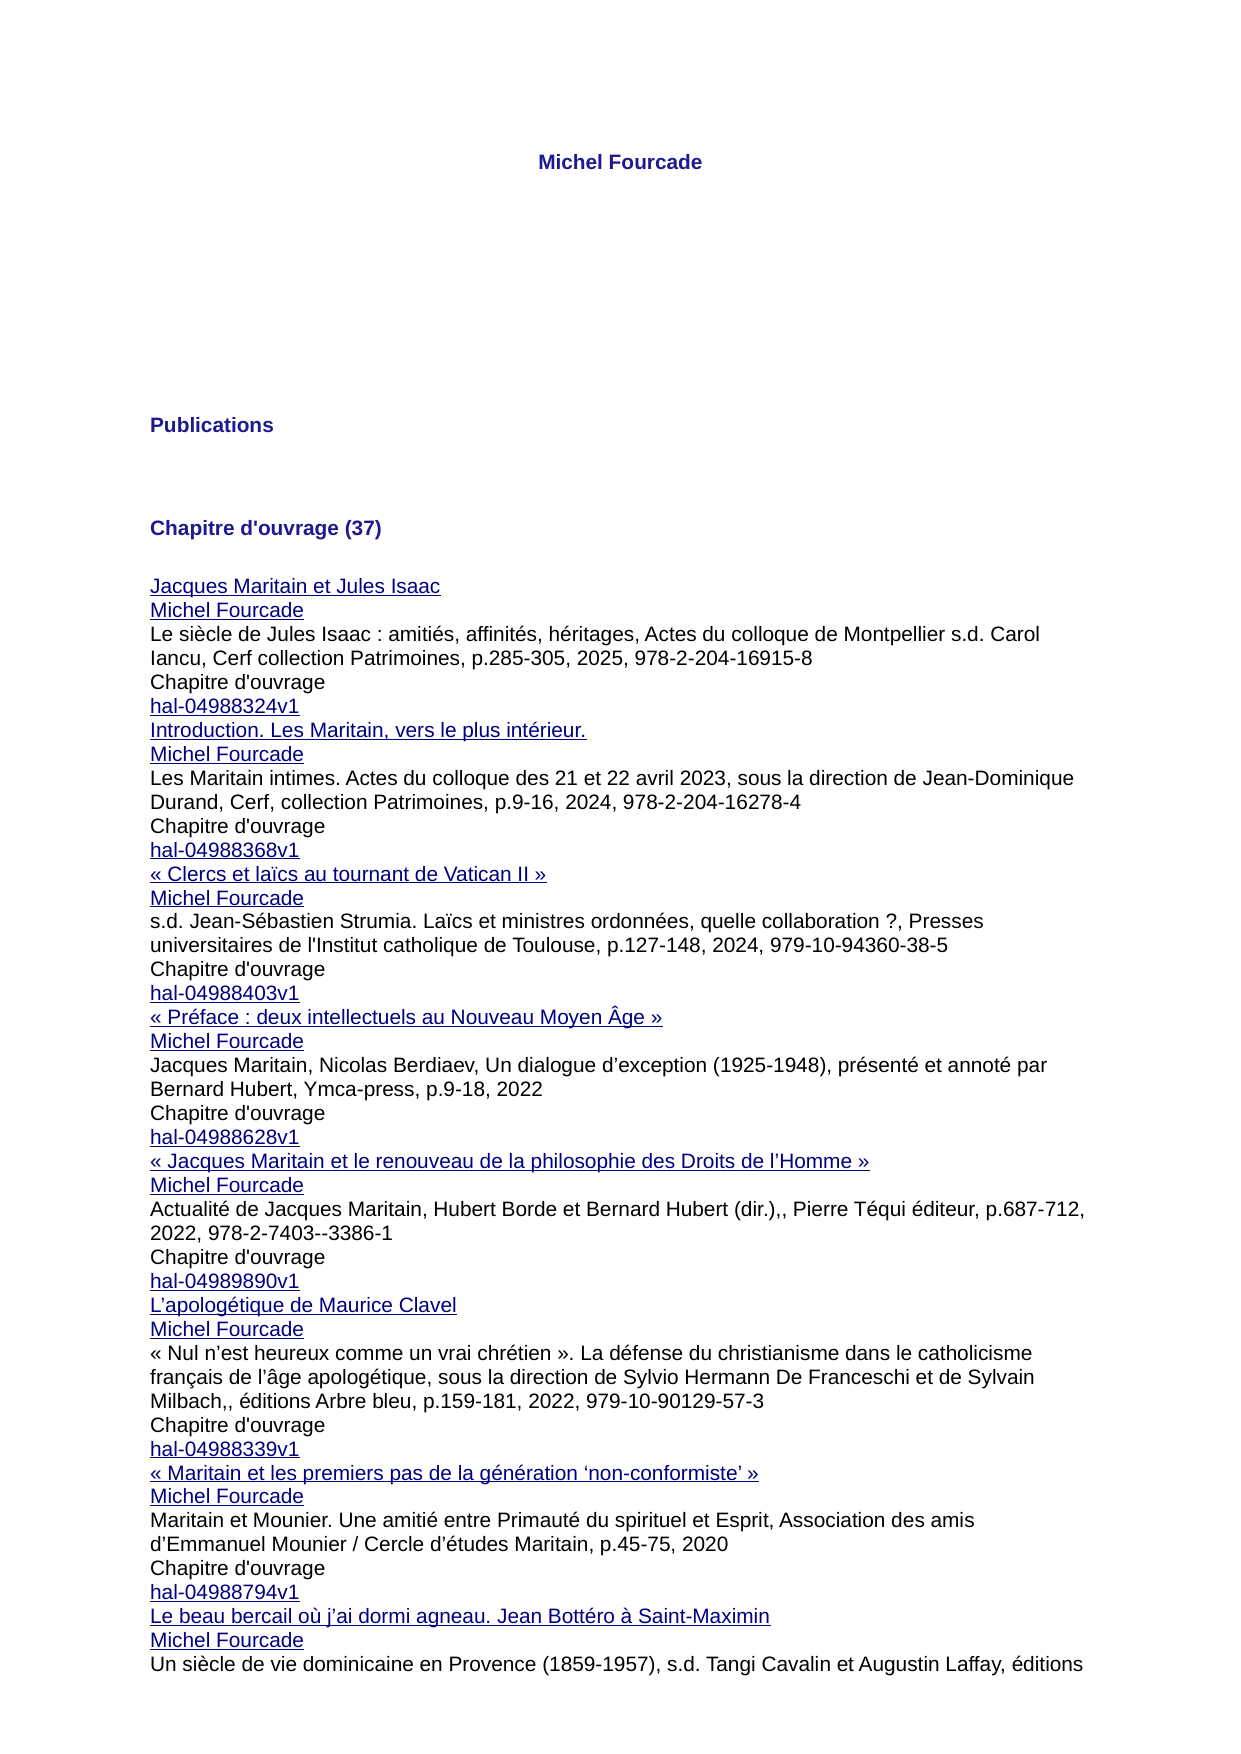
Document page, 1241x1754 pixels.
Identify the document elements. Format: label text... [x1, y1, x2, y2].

table_cell « Jacques Maritain et le renouveau de la philosophie des Droits de l’Homme » Michel Fourcade Actualité de Jacques Maritain, Hubert Borde et Bernard Hubert (dir.),, Pierre Téqui éditeur, p.687-712, 2022, 978-2-7403--3386-1 Chapitre d'ouvrage hal-04989890v1 [150, 1149, 1090, 1293]
table_header Jacques Maritain et Jules Isaac Michel Fourcade Le siècle de Jules Isaac : amitiés, affinités, héritages, Actes du colloque de Montpellier s.d. Carol Iancu, Cerf collection Patrimoines, p.285-305, 2025, 978-2-204-16915-8 Chapitre d'ouvrage hal-04988324v1 [150, 574, 1090, 718]
subtitle Chapitre d'ouvrage (37) [150, 516, 1090, 539]
table_cell L’apologétique de Maurice Clavel Michel Fourcade « Nul n’est heureux comme un vrai chrétien ». La défense du christianisme dans le catholicisme français de l’âge apologétique, sous la direction de Sylvio Hermann De Franceschi et de Sylvain Milbach,, éditions Arbre bleu, p.159-181, 2022, 979-10-90129-57-3 Chapitre d'ouvrage hal-04988339v1 [150, 1293, 1090, 1460]
table_cell Le beau bercail où j’ai dormi agneau. Jean Bottéro à Saint-Maximin Michel Fourcade Un siècle de vie dominicaine en Provence (1859-1957), s.d. Tangi Cavalin et Augustin Laffay, éditions [150, 1604, 1090, 1676]
subtitle Michel Fourcade [150, 150, 1090, 174]
subtitle Publications [150, 412, 1090, 436]
table_cell « Préface : deux intellectuels au Nouveau Moyen Âge » Michel Fourcade Jacques Maritain, Nicolas Berdiaev, Un dialogue d’exception (1925-1948), présenté et annoté par Bernard Hubert, Ymca-press, p.9-18, 2022 Chapitre d'ouvrage hal-04988628v1 [150, 1005, 1090, 1149]
table_cell « Clercs et laïcs au tournant de Vatican II » Michel Fourcade s.d. Jean-Sébastien Strumia. Laïcs et ministres ordonnées, quelle collaboration ?, Presses universitaires de l'Institut catholique de Toulouse, p.127-148, 2024, 979-10-94360-38-5 Chapitre d'ouvrage hal-04988403v1 [150, 861, 1090, 1005]
table_cell « Maritain et les premiers pas de la génération ‘non-conformiste’ » Michel Fourcade Maritain et Mounier. Une amitié entre Primauté du spirituel et Esprit, Association des amis d’Emmanuel Mounier / Cercle d’études Maritain, p.45-75, 2020 Chapitre d'ouvrage hal-04988794v1 [150, 1460, 1090, 1604]
table_cell Introduction. Les Maritain, vers le plus intérieur. Michel Fourcade Les Maritain intimes. Actes du colloque des 21 et 22 avril 2023, sous la direction de Jean-Dominique Durand, Cerf, collection Patrimoines, p.9-16, 2024, 978-2-204-16278-4 Chapitre d'ouvrage hal-04988368v1 [150, 718, 1090, 861]
